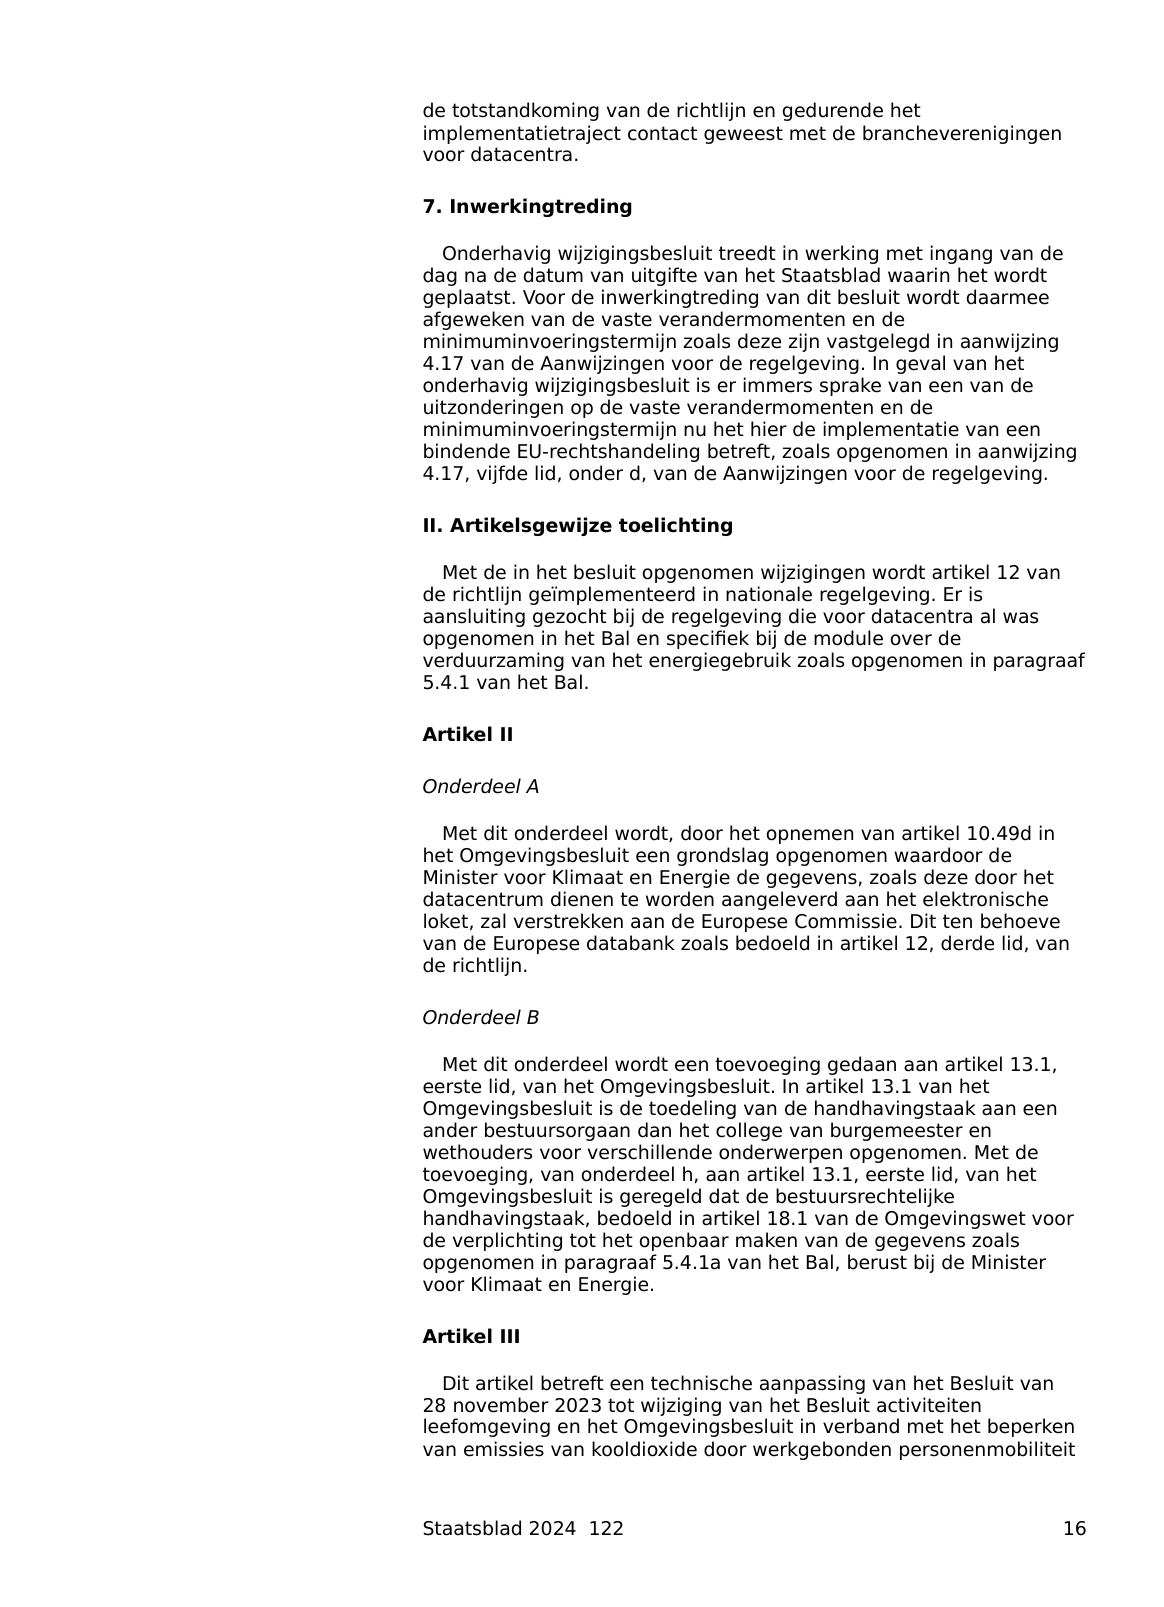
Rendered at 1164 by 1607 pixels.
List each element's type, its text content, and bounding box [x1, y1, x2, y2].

subtitle Onderdeel A [422, 776, 1087, 798]
subtitle II. Artikelsgewijze toelichting [422, 515, 1087, 537]
text Met de in het besluit opgenomen wijzigingen wordt artikel 12 van de richtlijn geïmplementeerd in nationale regelgeving. Er is aansluiting gezocht bij de regelgeving die voor datacentra al was opgenomen in het Bal en specifiek bij de module over de verduurzaming van het energiegebruik zoals opgenomen in paragraaf 5.4.1 van het Bal. [422, 562, 1087, 694]
text Onderhavig wijzigingsbesluit treedt in werking met ingang van de dag na de datum van uitgifte van het Staatsblad waarin het wordt geplaatst. Voor de inwerkingtreding van dit besluit wordt daarmee afgeweken van de vaste verandermomenten en de minimuminvoeringstermijn zoals deze zijn vastgelegd in aanwijzing 4.17 van de Aanwijzingen voor de regelgeving. In geval van het onderhavig wijzigingsbesluit is er immers sprake van een van de uitzonderingen op de vaste verandermomenten en de minimuminvoeringstermijn nu het hier de implementatie van een bindende EU-rechtshandeling betreft, zoals opgenomen in aanwijzing 4.17, vijfde lid, onder d, van de Aanwijzingen voor de regelgeving. [422, 243, 1087, 485]
subtitle Onderdeel B [422, 1007, 1087, 1029]
text de totstandkoming van de richtlijn en gedurende het implementatietraject contact geweest met de brancheverenigingen voor datacentra. [422, 100, 1087, 166]
text Met dit onderdeel wordt, door het opnemen van artikel 10.49d in het Omgevingsbesluit een grondslag opgenomen waardoor de Minister voor Klimaat en Energie de gegevens, zoals deze door het datacentrum dienen te worden aangeleverd aan het elektronische loket, zal verstrekken aan de Europese Commissie. Dit ten behoeve van de Europese databank zoals bedoeld in artikel 12, derde lid, van de richtlijn. [422, 823, 1087, 977]
subtitle Artikel II [422, 724, 1087, 746]
subtitle Artikel III [422, 1326, 1087, 1347]
subtitle 7. Inwerkingtreding [422, 196, 1087, 218]
text Dit artikel betreft een technische aanpassing van het Besluit van 28 november 2023 tot wijziging van het Besluit activiteiten leefomgeving en het Omgevingsbesluit in verband met het beperken van emissies van kooldioxide door werkgebonden personenmobiliteit [422, 1372, 1087, 1460]
text Met dit onderdeel wordt een toevoeging gedaan aan artikel 13.1, eerste lid, van het Omgevingsbesluit. In artikel 13.1 van het Omgevingsbesluit is de toedeling van de handhavingstaak aan een ander bestuursorgaan dan het college van burgemeester en wethouders voor verschillende onderwerpen opgenomen. Met de toevoeging, van onderdeel h, aan artikel 13.1, eerste lid, van het Omgevingsbesluit is geregeld dat de bestuursrechtelijke handhavingstaak, bedoeld in artikel 18.1 van de Omgevingswet voor de verplichting tot het openbaar maken van de gegevens zoals opgenomen in paragraaf 5.4.1a van het Bal, berust bij de Minister voor Klimaat en Energie. [422, 1054, 1087, 1296]
